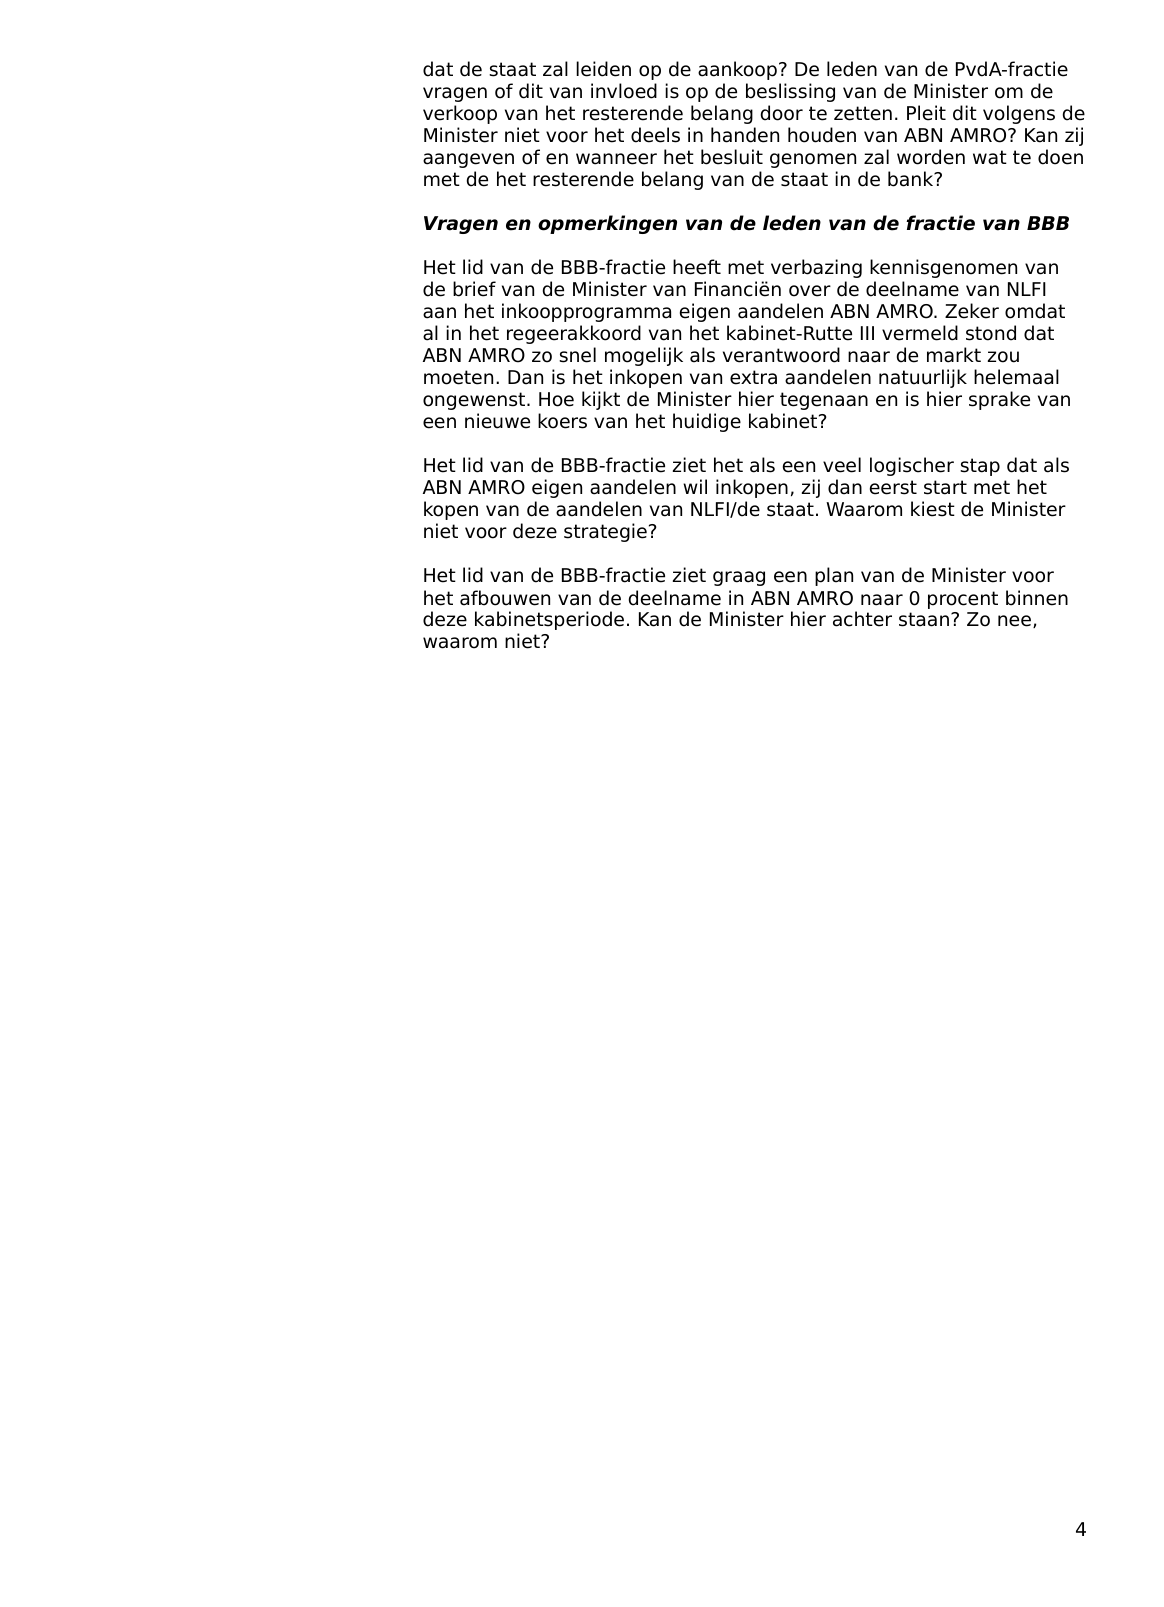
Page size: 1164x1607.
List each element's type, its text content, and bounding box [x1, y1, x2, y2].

text Het lid van de BBB-fractie heeft met verbazing kennisgenomen van de brief van de Minister van Financiën over de deelname van NLFI aan het inkoopprogramma eigen aandelen ABN AMRO. Zeker omdat al in het regeerakkoord van het kabinet-Rutte III vermeld stond dat ABN AMRO zo snel mogelijk als verantwoord naar de markt zou moeten. Dan is het inkopen van extra aandelen natuurlijk helemaal ongewenst. Hoe kijkt de Minister hier tegenaan en is hier sprake van een nieuwe koers van het huidige kabinet? [422, 257, 1087, 433]
text dat de staat zal leiden op de aankoop? De leden van de PvdA-fractie vragen of dit van invloed is op de beslissing van de Minister om de verkoop van het resterende belang door te zetten. Pleit dit volgens de Minister niet voor het deels in handen houden van ABN AMRO? Kan zij aangeven of en wanneer het besluit genomen zal worden wat te doen met de het resterende belang van de staat in de bank? [422, 59, 1087, 191]
text Het lid van de BBB-fractie ziet het als een veel logischer stap dat als ABN AMRO eigen aandelen wil inkopen, zij dan eerst start met het kopen van de aandelen van NLFI/de staat. Waarom kiest de Minister niet voor deze strategie? [422, 455, 1087, 543]
subtitle Vragen en opmerkingen van de leden van de fractie van BBB [422, 213, 1087, 235]
text Het lid van de BBB-fractie ziet graag een plan van de Minister voor het afbouwen van de deelname in ABN AMRO naar 0 procent binnen deze kabinetsperiode. Kan de Minister hier achter staan? Zo nee, waarom niet? [422, 565, 1087, 653]
